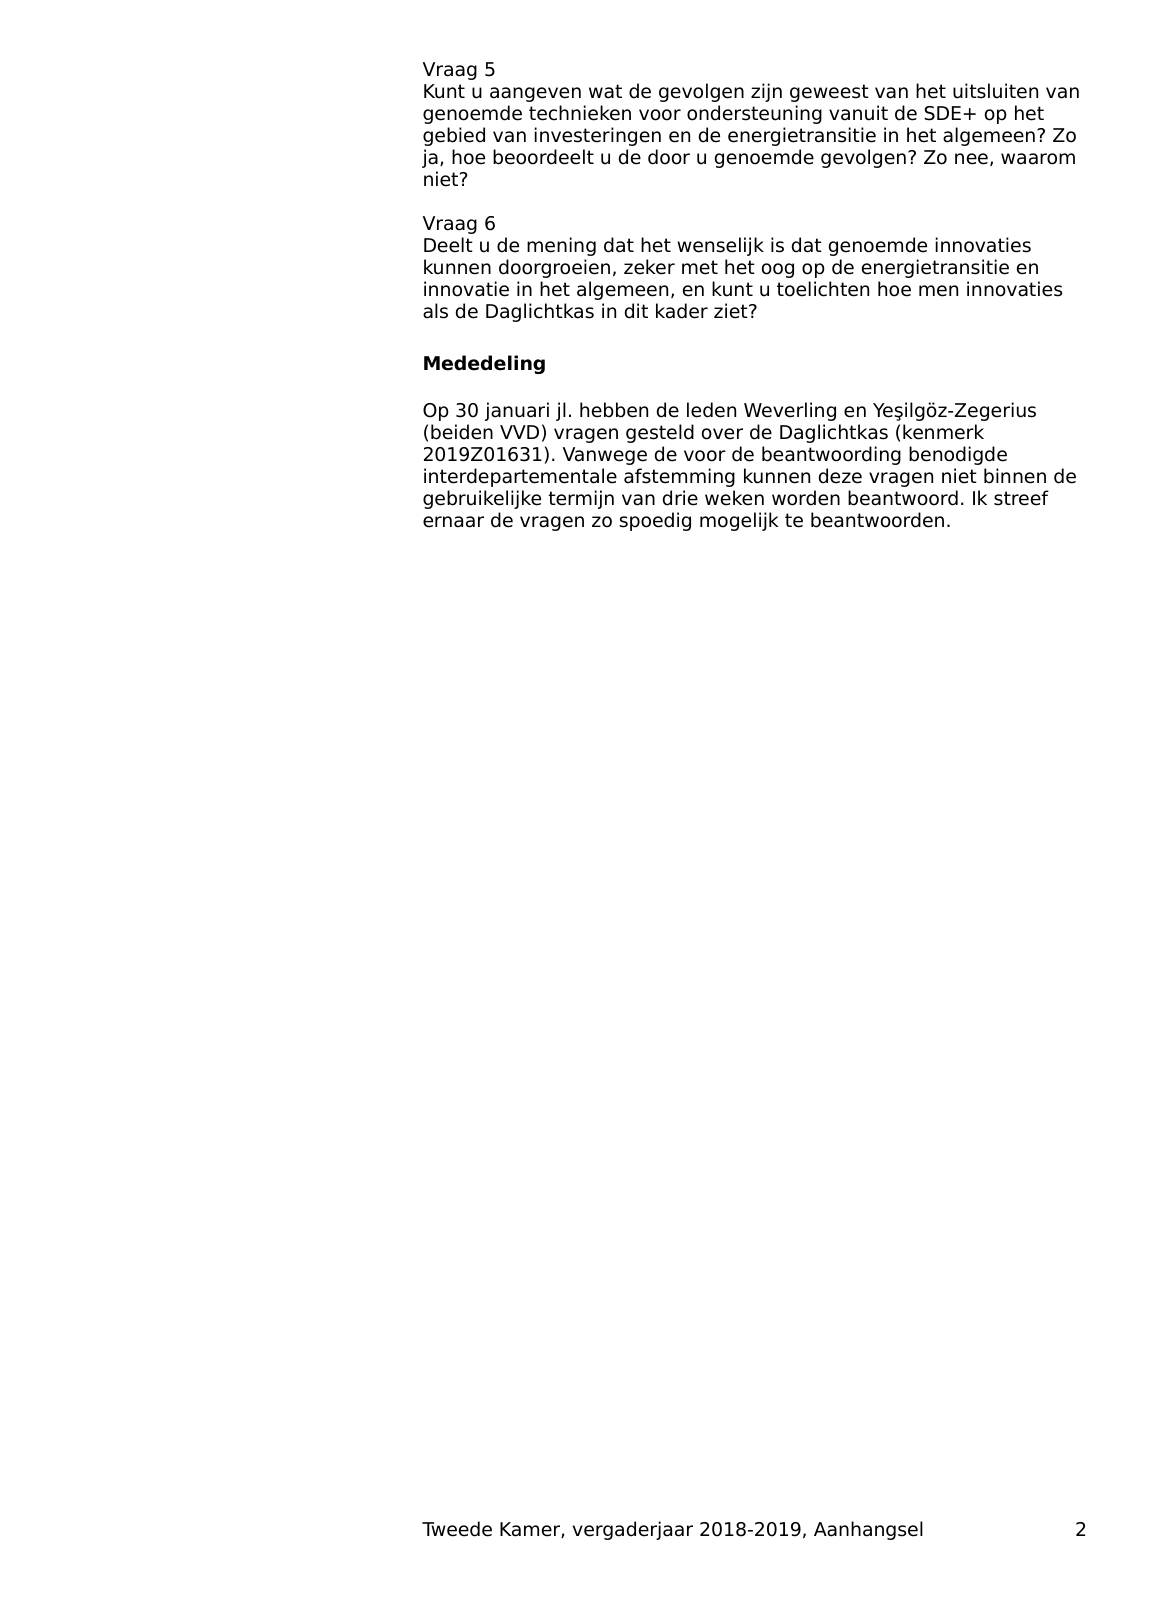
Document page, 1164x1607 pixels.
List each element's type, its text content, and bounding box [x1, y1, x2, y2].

text Vraag 5 [422, 59, 1087, 81]
text Vraag 6 [422, 213, 1087, 235]
text Kunt u aangeven wat de gevolgen zijn geweest van het uitsluiten van genoemde technieken voor ondersteuning vanuit de SDE+ op het gebied van investeringen en de energietransitie in het algemeen? Zo ja, hoe beoordeelt u de door u genoemde gevolgen? Zo nee, waarom niet? [422, 81, 1087, 191]
subtitle Mededeling [422, 353, 1087, 375]
text Op 30 januari jl. hebben de leden Weverling en Yeşilgöz-Zegerius (beiden VVD) vragen gesteld over de Daglichtkas (kenmerk 2019Z01631). Vanwege de voor de beantwoording benodigde interdepartementale afstemming kunnen deze vragen niet binnen de gebruikelijke termijn van drie weken worden beantwoord. Ik streef ernaar de vragen zo spoedig mogelijk te beantwoorden. [422, 400, 1087, 532]
text Deelt u de mening dat het wenselijk is dat genoemde innovaties kunnen doorgroeien, zeker met het oog op de energietransitie en innovatie in het algemeen, en kunt u toelichten hoe men innovaties als de Daglichtkas in dit kader ziet? [422, 235, 1087, 323]
